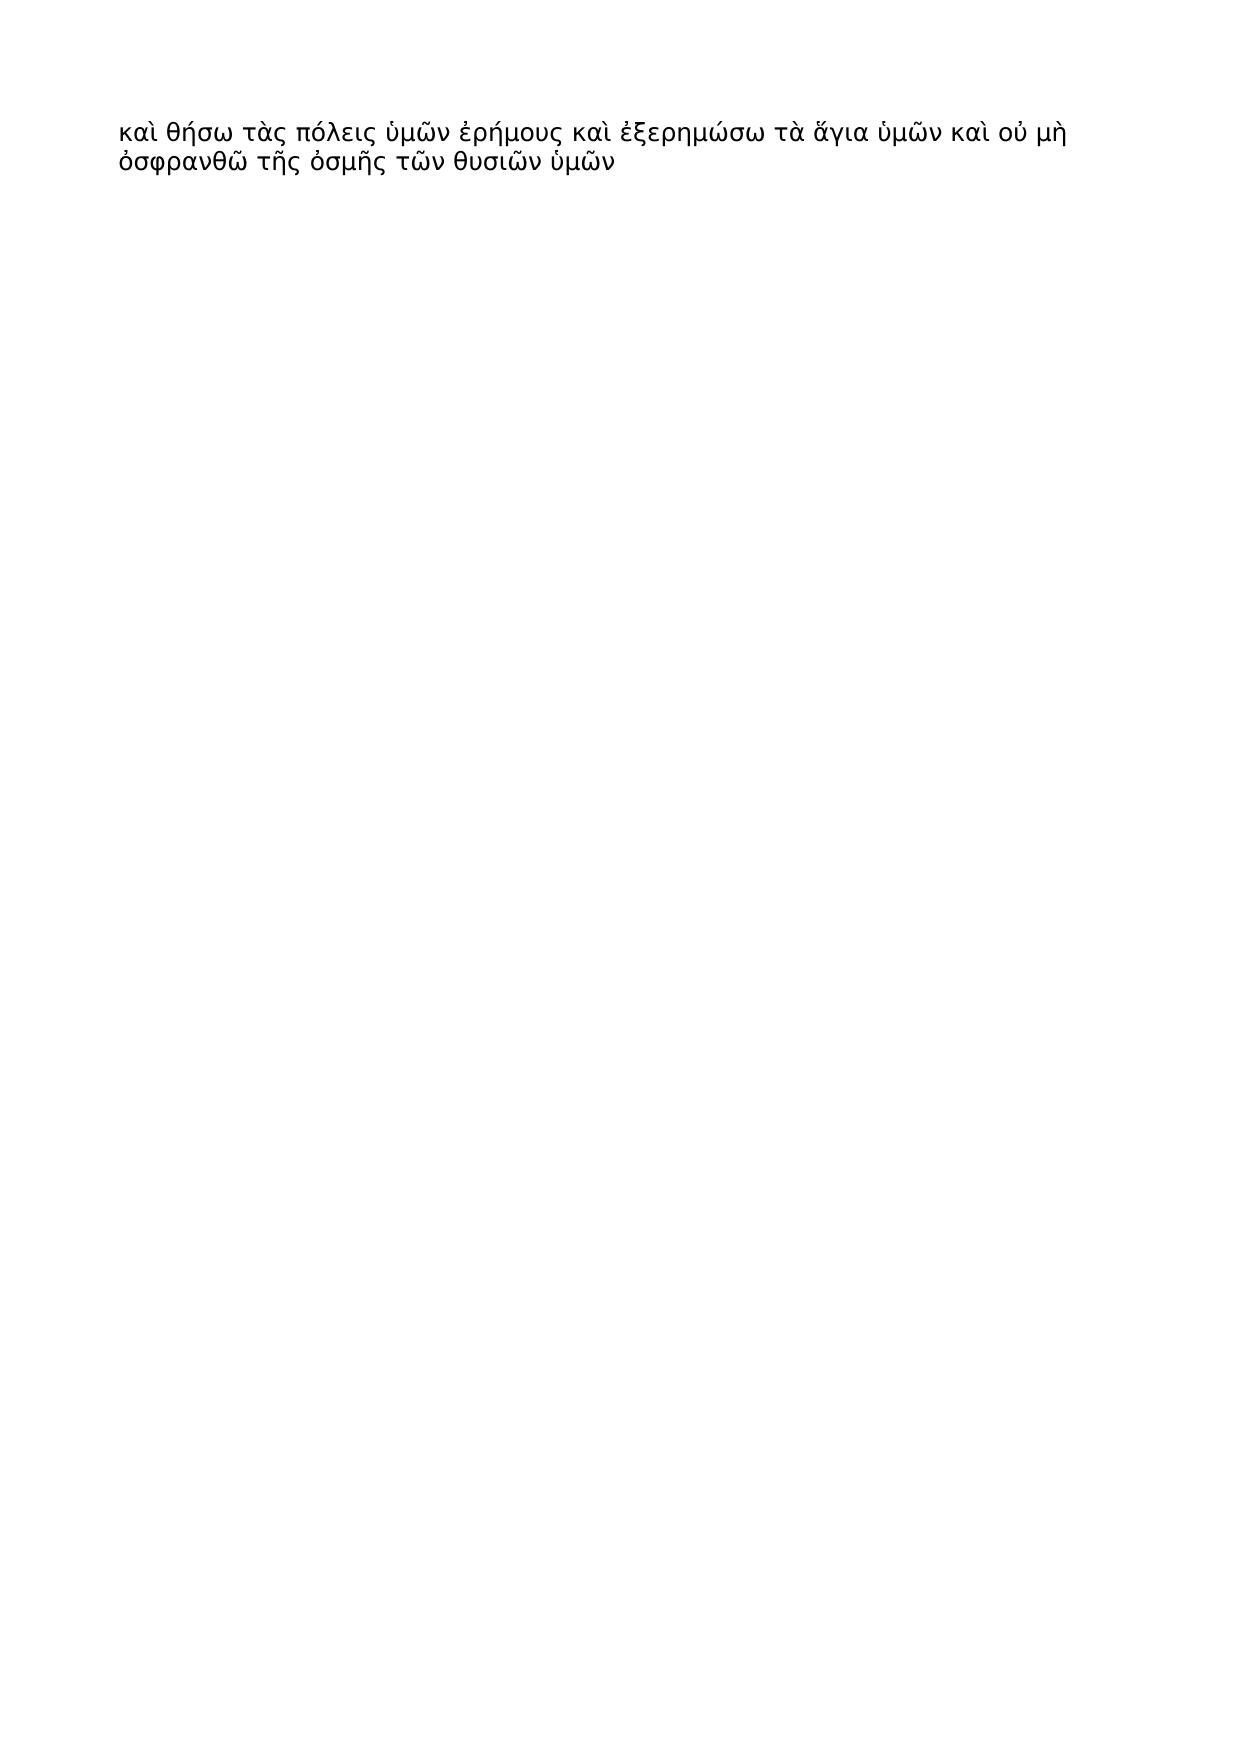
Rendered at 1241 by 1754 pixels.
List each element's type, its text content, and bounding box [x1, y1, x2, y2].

text καὶ θήσω τὰς πόλεις ὑμῶν ἐρήμους καὶ ἐξερημώσω τὰ ἅγια ὑμῶν καὶ οὐ μὴ ὀσφρανθῶ τῆς ὀσμῆς τῶν θυσιῶν ὑμῶν [118, 118, 1122, 176]
